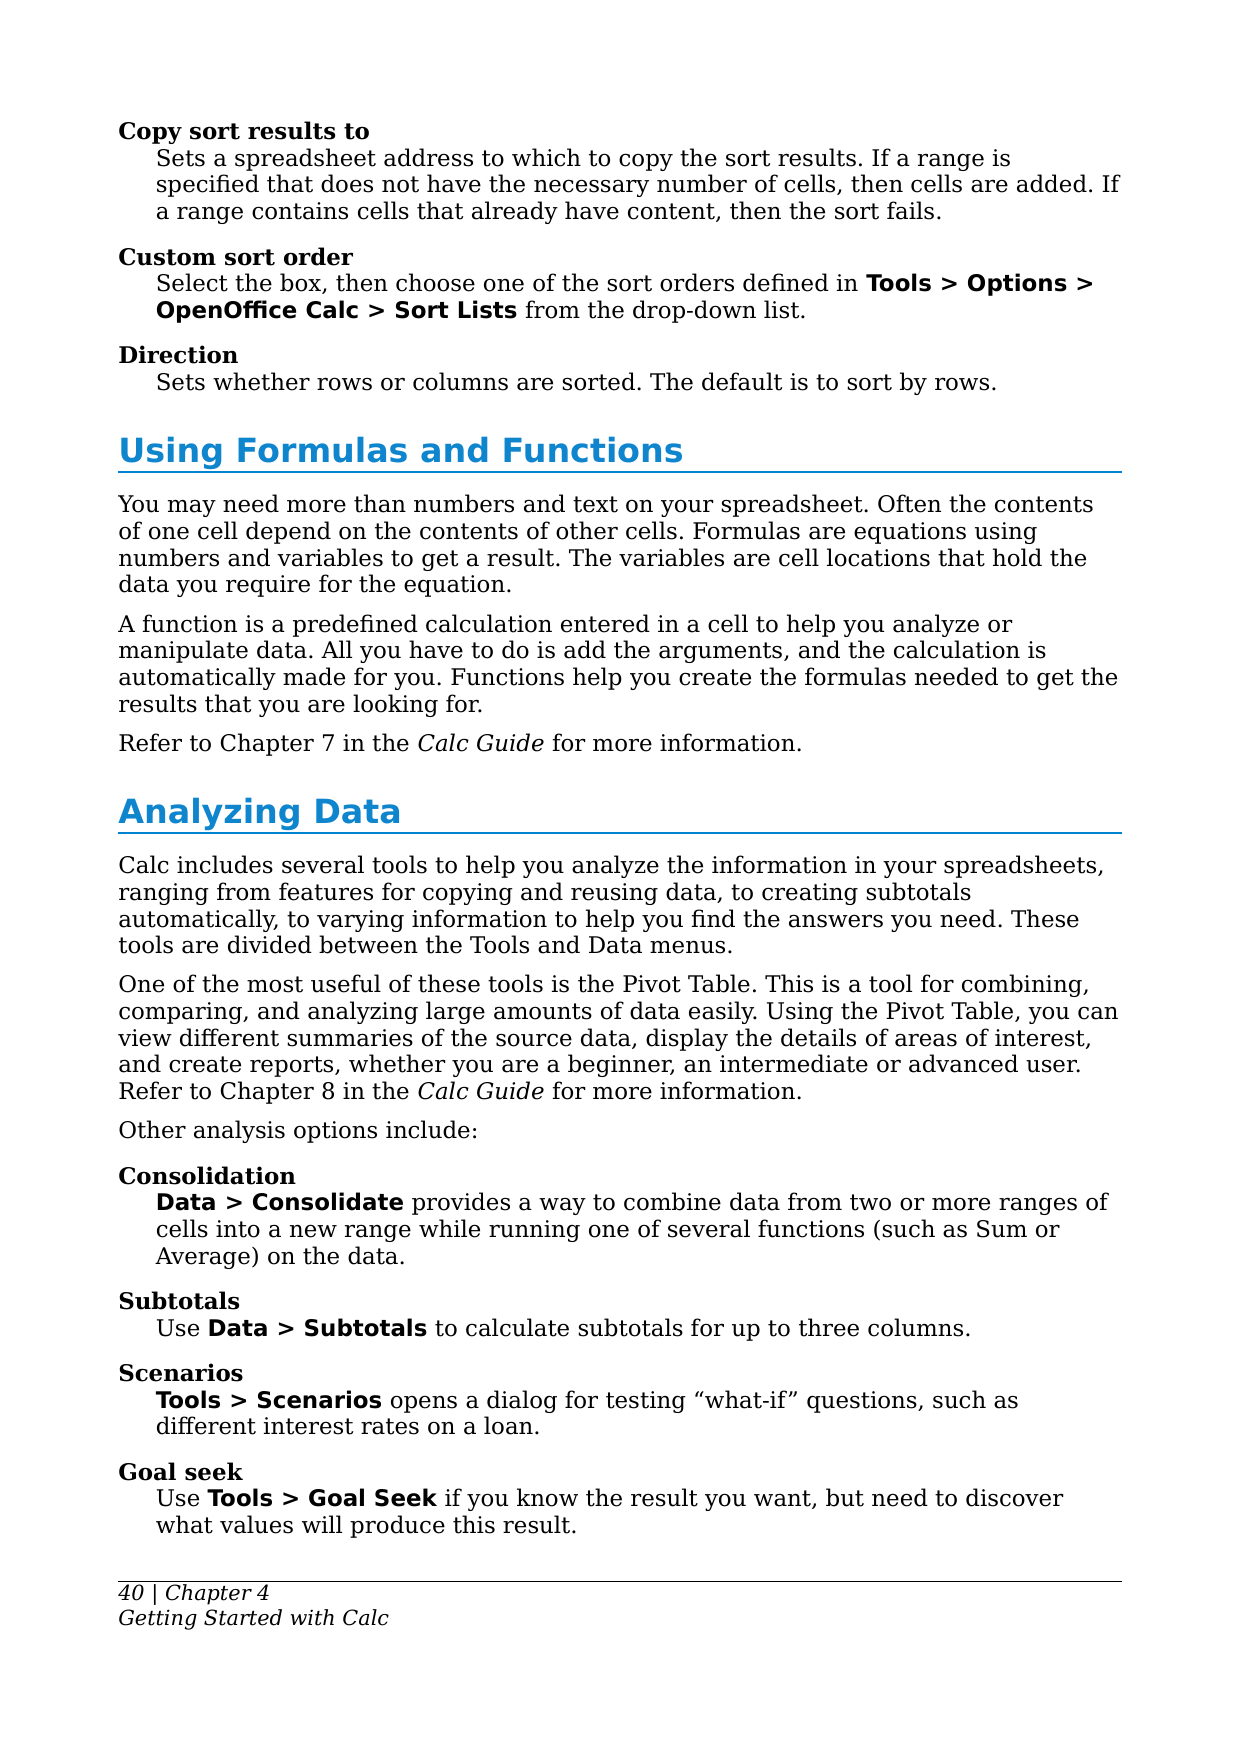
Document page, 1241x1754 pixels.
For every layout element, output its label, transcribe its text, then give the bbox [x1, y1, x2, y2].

text Data > Consolidate provides a way to combine data from two or more ranges of cells into a new range while running one of several functions (such as Sum or Average) on the data. [156, 1189, 1122, 1269]
text Goal seek [118, 1458, 1122, 1485]
text A function is a predefined calculation entered in a cell to help you analyze or manipulate data. All you have to do is add the arguments, and the calculation is automatically made for you. Functions help you create the formulas needed to get the results that you are looking for. [118, 611, 1122, 717]
text Tools > Scenarios opens a dialog for testing “what-if” questions, such as different interest rates on a loan. [156, 1387, 1122, 1440]
text Subtotals [118, 1288, 1122, 1315]
text Scenarios [118, 1360, 1122, 1387]
text Sets a spreadsheet address to which to copy the sort results. If a range is specified that does not have the necessary number of cells, then cells are added. If a range contains cells that already have content, then the sort fails. [156, 145, 1122, 225]
text Other analysis options include: [118, 1117, 1122, 1144]
text Select the box, then choose one of the sort orders defined in Tools > Options > OpenOffice Calc > Sort Lists from the drop-down list. [156, 270, 1122, 324]
text Direction [118, 342, 1122, 369]
text One of the most useful of these tools is the Pivot Table. This is a tool for combining, comparing, and analyzing large amounts of data easily. Using the Pivot Table, you can view different summaries of the source data, display the details of areas of interest, and create reports, whether you are a beginner, an intermediate or advanced user. Refer to Chapter 8 in the Calc Guide for more information. [118, 972, 1122, 1105]
text Consolidation [118, 1163, 1122, 1189]
text Use Data > Subtotals to calculate subtotals for up to three columns. [156, 1315, 1122, 1341]
subtitle Analyzing Data [118, 793, 1122, 832]
text Custom sort order [118, 243, 1122, 270]
text Calc includes several tools to help you analyze the information in your spreadsheets, ranging from features for copying and reusing data, to creating subtotals automatically, to varying information to help you find the answers you need. These tools are divided between the Tools and Data menus. [118, 852, 1122, 959]
text Sets whether rows or columns are sorted. The default is to sort by rows. [156, 369, 1122, 396]
text Refer to Chapter 7 in the Calc Guide for more information. [118, 730, 1122, 757]
text You may need more than numbers and text on your spreadsheet. Often the contents of one cell depend on the contents of other cells. Formulas are equations using numbers and variables to get a result. The variables are cell locations that hold the data you require for the equation. [118, 492, 1122, 598]
subtitle Using Formulas and Functions [118, 432, 1122, 471]
text Use Tools > Goal Seek if you know the result you want, but need to discover what values will produce this result. [156, 1485, 1122, 1539]
text Copy sort results to [118, 118, 1122, 145]
